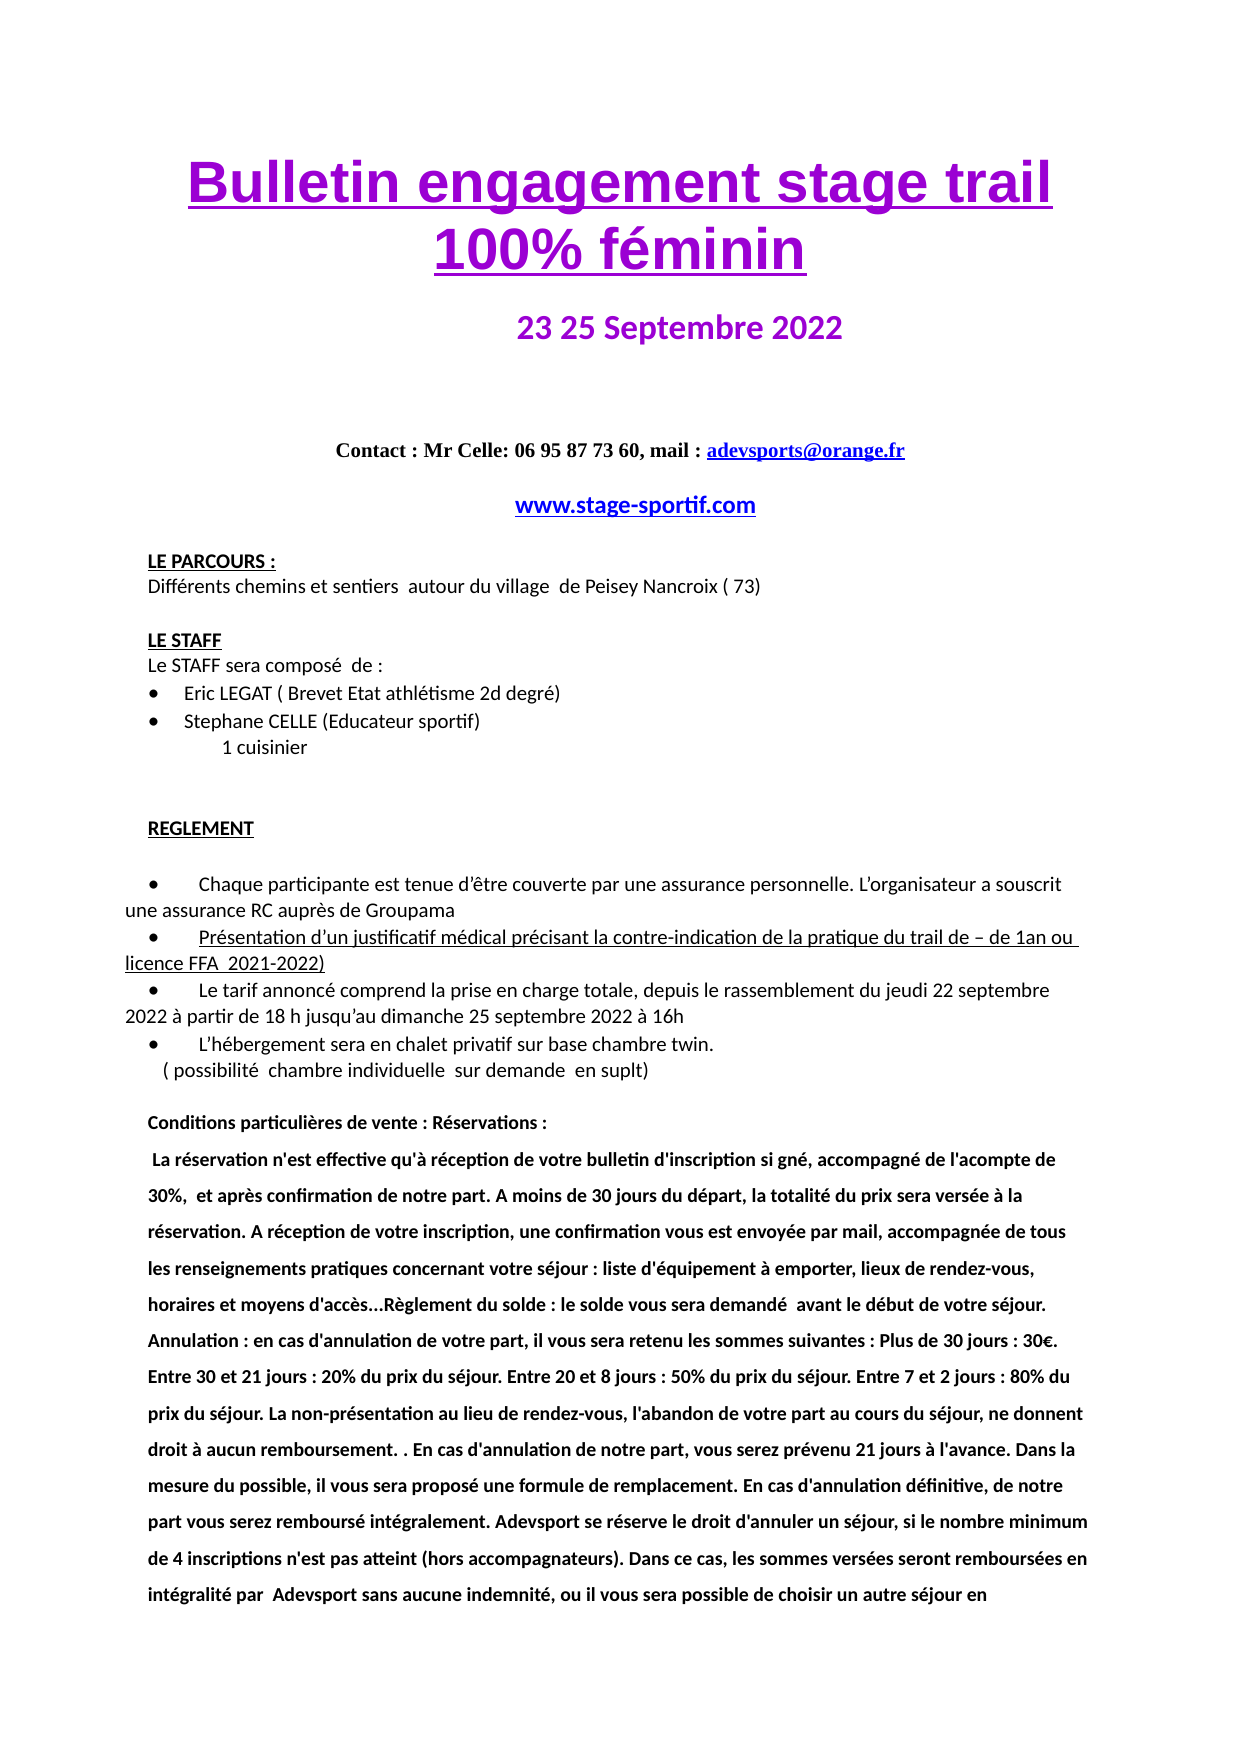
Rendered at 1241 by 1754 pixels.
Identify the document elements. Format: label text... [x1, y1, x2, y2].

list Stephane CELLE (Educateur sportif) [110, 706, 1093, 734]
list Présentation d’un justificatif médical précisant la contre-indication de la pratique du trail de – de 1an ou licence FFA 2021-2022) [125, 922, 1093, 976]
text LE STAFF [148, 627, 1093, 652]
text Contact : Mr Celle: 06 95 87 73 60, mail : adevsports@orange.fr [148, 437, 1093, 462]
text Différents chemins et sentiers autour du village de Peisey Nancroix ( 73) [148, 573, 1093, 599]
text www.stage-sportif.com [148, 489, 1093, 520]
list Chaque participante est tenue d’être couverte par une assurance personnelle. L’organisateur a souscrit une assurance RC auprès de Groupama [125, 869, 1093, 922]
text REGLEMENT [148, 815, 1093, 841]
list L’hébergement sera en chalet privatif sur base chambre twin. [125, 1029, 1093, 1057]
text Conditions particulières de vente : Réservations : [148, 1111, 1093, 1135]
text La réservation n'est effective qu'à réception de votre bulletin d'inscription si gné, accompagné de l'acompte de 30%, et après confirmation de notre part. A moins de 30 jours du départ, la totalité du prix sera versée à la réservation. A réception de votre inscription, une confirmation vous est envoyée par mail, accompagnée de tous les renseignements pratiques concernant votre séjour : liste d'équipement à emporter, lieux de rendez-vous, horaires et moyens d'accès...Règlement du solde : le solde vous sera demandé avant le début de votre séjour. Annulation : en cas d'annulation de votre part, il vous sera retenu les sommes suivantes : Plus de 30 jours : 30€. Entre 30 et 21 jours : 20% du prix du séjour. Entre 20 et 8 jours : 50% du prix du séjour. Entre 7 et 2 jours : 80% du prix du séjour. La non-présentation au lieu de rendez-vous, l'abandon de votre part au cours du séjour, ne donnent droit à aucun remboursement. . En cas d'annulation de notre part, vous serez prévenu 21 jours à l'avance. Dans la mesure du possible, il vous sera proposé une formule de remplacement. En cas d'annulation définitive, de notre part vous serez remboursé intégralement. Adevsport se réserve le droit d'annuler un séjour, si le nombre minimum de 4 inscriptions n'est pas atteint (hors accompagnateurs). Dans ce cas, les sommes versées seront remboursées en intégralité par Adevsport sans aucune indemnité, ou il vous sera possible de choisir un autre séjour en [148, 1147, 1093, 1606]
text 1 cuisinier [148, 734, 1093, 759]
text ( possibilité chambre individuelle sur demande en suplt) [162, 1057, 1093, 1082]
text LE PARCOURS : [148, 548, 1093, 573]
list Eric LEGAT ( Brevet Etat athlétisme 2d degré) [110, 678, 1093, 706]
text 23 25 Septembre 2022 [148, 282, 1093, 348]
list Le tarif annoncé comprend la prise en charge totale, depuis le rassemblement du jeudi 22 septembre 2022 à partir de 18 h jusqu’au dimanche 25 septembre 2022 à 16h [125, 976, 1093, 1029]
text Le STAFF sera composé de : [148, 652, 1093, 678]
text Bulletin engagement stage trail 100% féminin [148, 148, 1093, 282]
